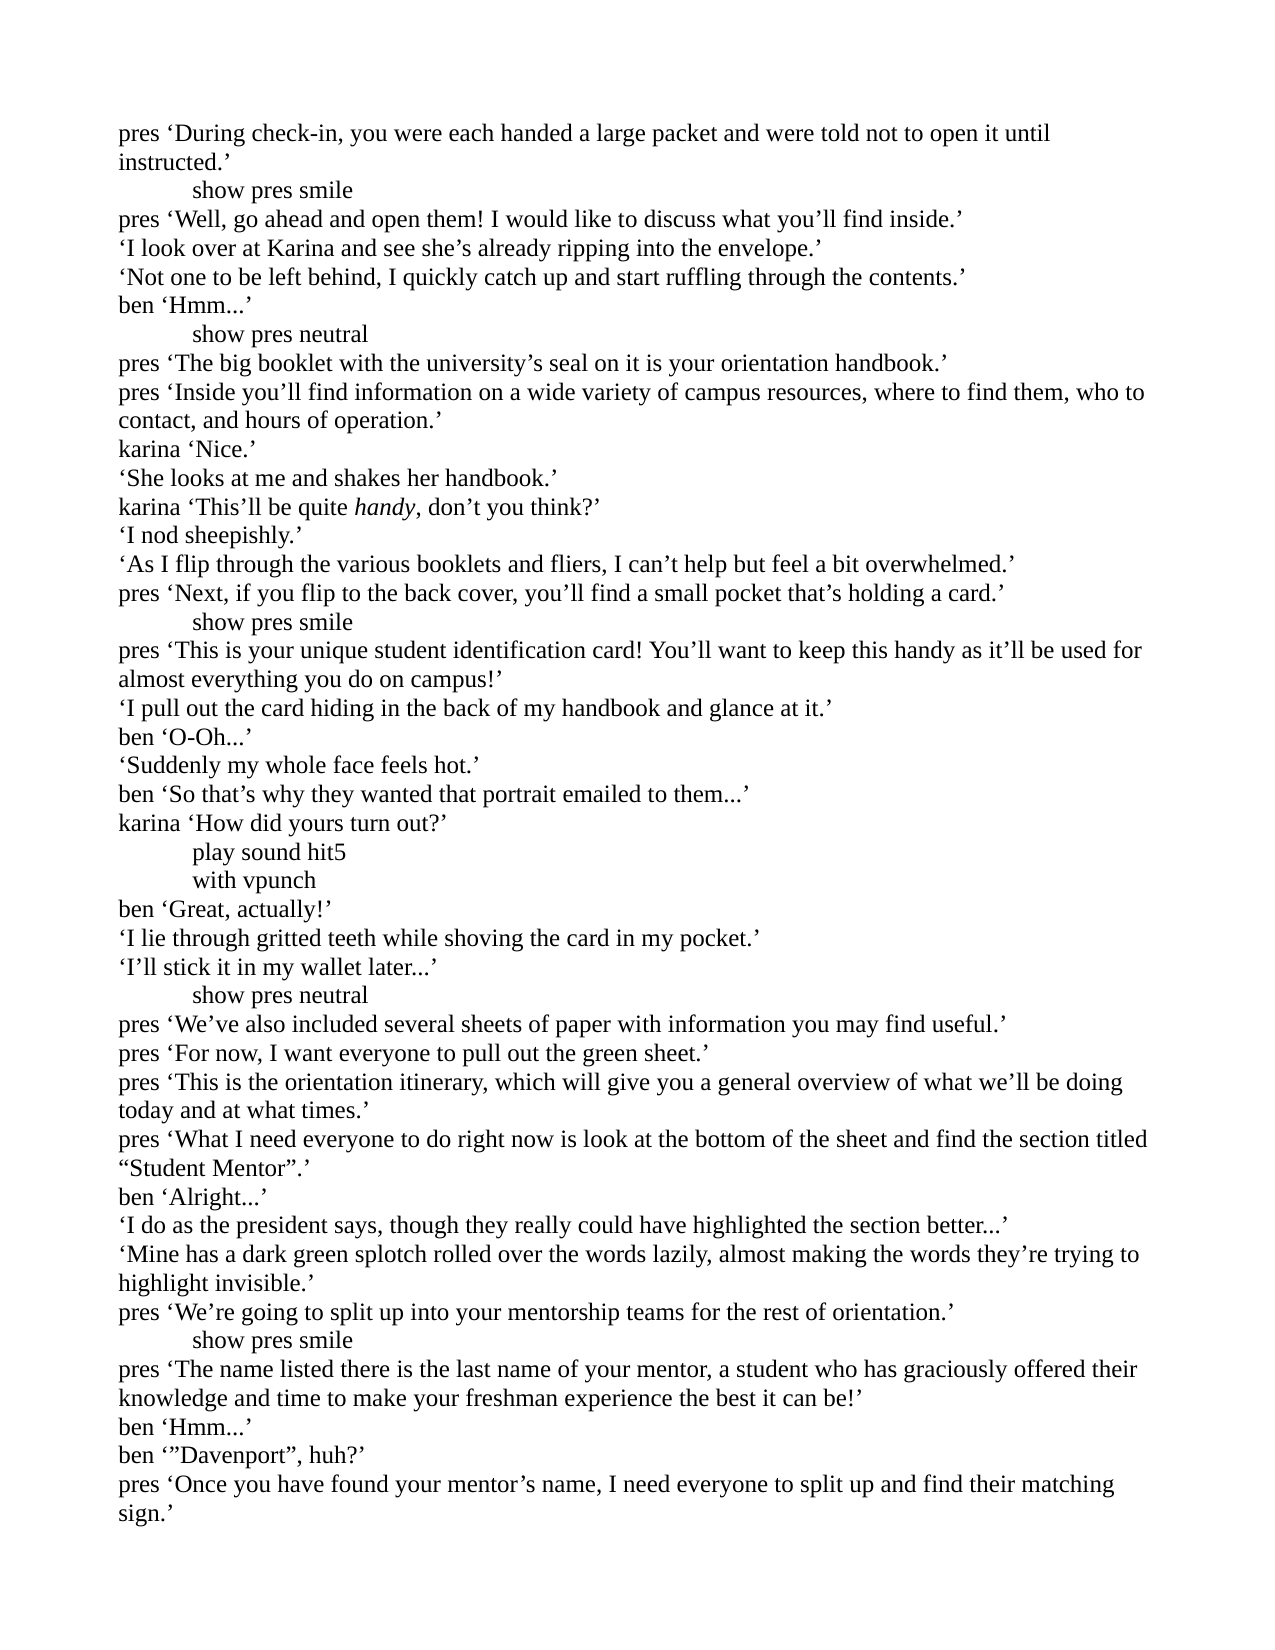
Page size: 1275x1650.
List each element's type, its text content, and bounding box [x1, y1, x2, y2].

text karina ‘How did yours turn out?’ [118, 808, 1157, 837]
text ben ‘”Davenport”, huh?’ [118, 1441, 1157, 1469]
text ‘Suddenly my whole face feels hot.’ [118, 751, 1157, 779]
text pres ‘We’ve also included several sheets of paper with information you may find useful.’ [118, 1009, 1157, 1038]
text show pres neutral [118, 319, 1157, 348]
text show pres smile [118, 176, 1157, 204]
text show pres smile [118, 607, 1157, 636]
text pres ‘This is your unique student identification card! You’ll want to keep this handy as it’ll be used for almost everything you do on campus!’ [118, 636, 1157, 693]
text pres ‘This is the orientation itinerary, which will give you a general overview of what we’ll be doing today and at what times.’ [118, 1067, 1157, 1124]
text pres ‘Inside you’ll find information on a wide variety of campus resources, where to find them, who to contact, and hours of operation.’ [118, 377, 1157, 434]
text ben ‘Hmm...’ [118, 1412, 1157, 1441]
text pres ‘Next, if you flip to the back cover, you’ll find a small pocket that’s holding a card.’ [118, 578, 1157, 607]
text ‘I pull out the card hiding in the back of my handbook and glance at it.’ [118, 693, 1157, 722]
text ben ‘So that’s why they wanted that portrait emailed to them...’ [118, 779, 1157, 808]
text ‘I’ll stick it in my wallet later...’ [118, 952, 1157, 981]
text ‘She looks at me and shakes her handbook.’ [118, 463, 1157, 492]
text pres ‘During check-in, you were each handed a large packet and were told not to open it until instructed.’ [118, 118, 1157, 176]
text ben ‘O-Oh...’ [118, 722, 1157, 751]
text ‘I look over at Karina and see she’s already ripping into the envelope.’ [118, 233, 1157, 262]
text pres ‘Well, go ahead and open them! I would like to discuss what you’ll find inside.’ [118, 204, 1157, 233]
text ‘As I flip through the various booklets and fliers, I can’t help but feel a bit overwhelmed.’ [118, 549, 1157, 578]
text ‘I nod sheepishly.’ [118, 521, 1157, 549]
text show pres neutral [118, 981, 1157, 1009]
text show pres smile [118, 1326, 1157, 1354]
text ‘I lie through gritted teeth while shoving the card in my pocket.’ [118, 923, 1157, 952]
text pres ‘We’re going to split up into your mentorship teams for the rest of orientation.’ [118, 1297, 1157, 1326]
text ‘Not one to be left behind, I quickly catch up and start ruffling through the contents.’ [118, 262, 1157, 291]
text pres ‘The big booklet with the university’s seal on it is your orientation handbook.’ [118, 348, 1157, 377]
text pres ‘Once you have found your mentor’s name, I need everyone to split up and find their matching sign.’ [118, 1469, 1157, 1527]
text pres ‘For now, I want everyone to pull out the green sheet.’ [118, 1038, 1157, 1067]
text karina ‘This’ll be quite handy, don’t you think?’ [118, 492, 1157, 521]
text ben ‘Hmm...’ [118, 291, 1157, 319]
text ben ‘Great, actually!’ [118, 894, 1157, 923]
text karina ‘Nice.’ [118, 434, 1157, 463]
text play sound hit5 [118, 837, 1157, 866]
text pres ‘The name listed there is the last name of your mentor, a student who has graciously offered their knowledge and time to make your freshman experience the best it can be!’ [118, 1354, 1157, 1412]
text ‘I do as the president says, though they really could have highlighted the section better...’ [118, 1211, 1157, 1239]
text pres ‘What I need everyone to do right now is look at the bottom of the sheet and find the section titled “Student Mentor”.’ [118, 1124, 1157, 1182]
text with vpunch [118, 866, 1157, 894]
text ben ‘Alright...’ [118, 1182, 1157, 1211]
text ‘Mine has a dark green splotch rolled over the words lazily, almost making the words they’re trying to highlight invisible.’ [118, 1239, 1157, 1297]
